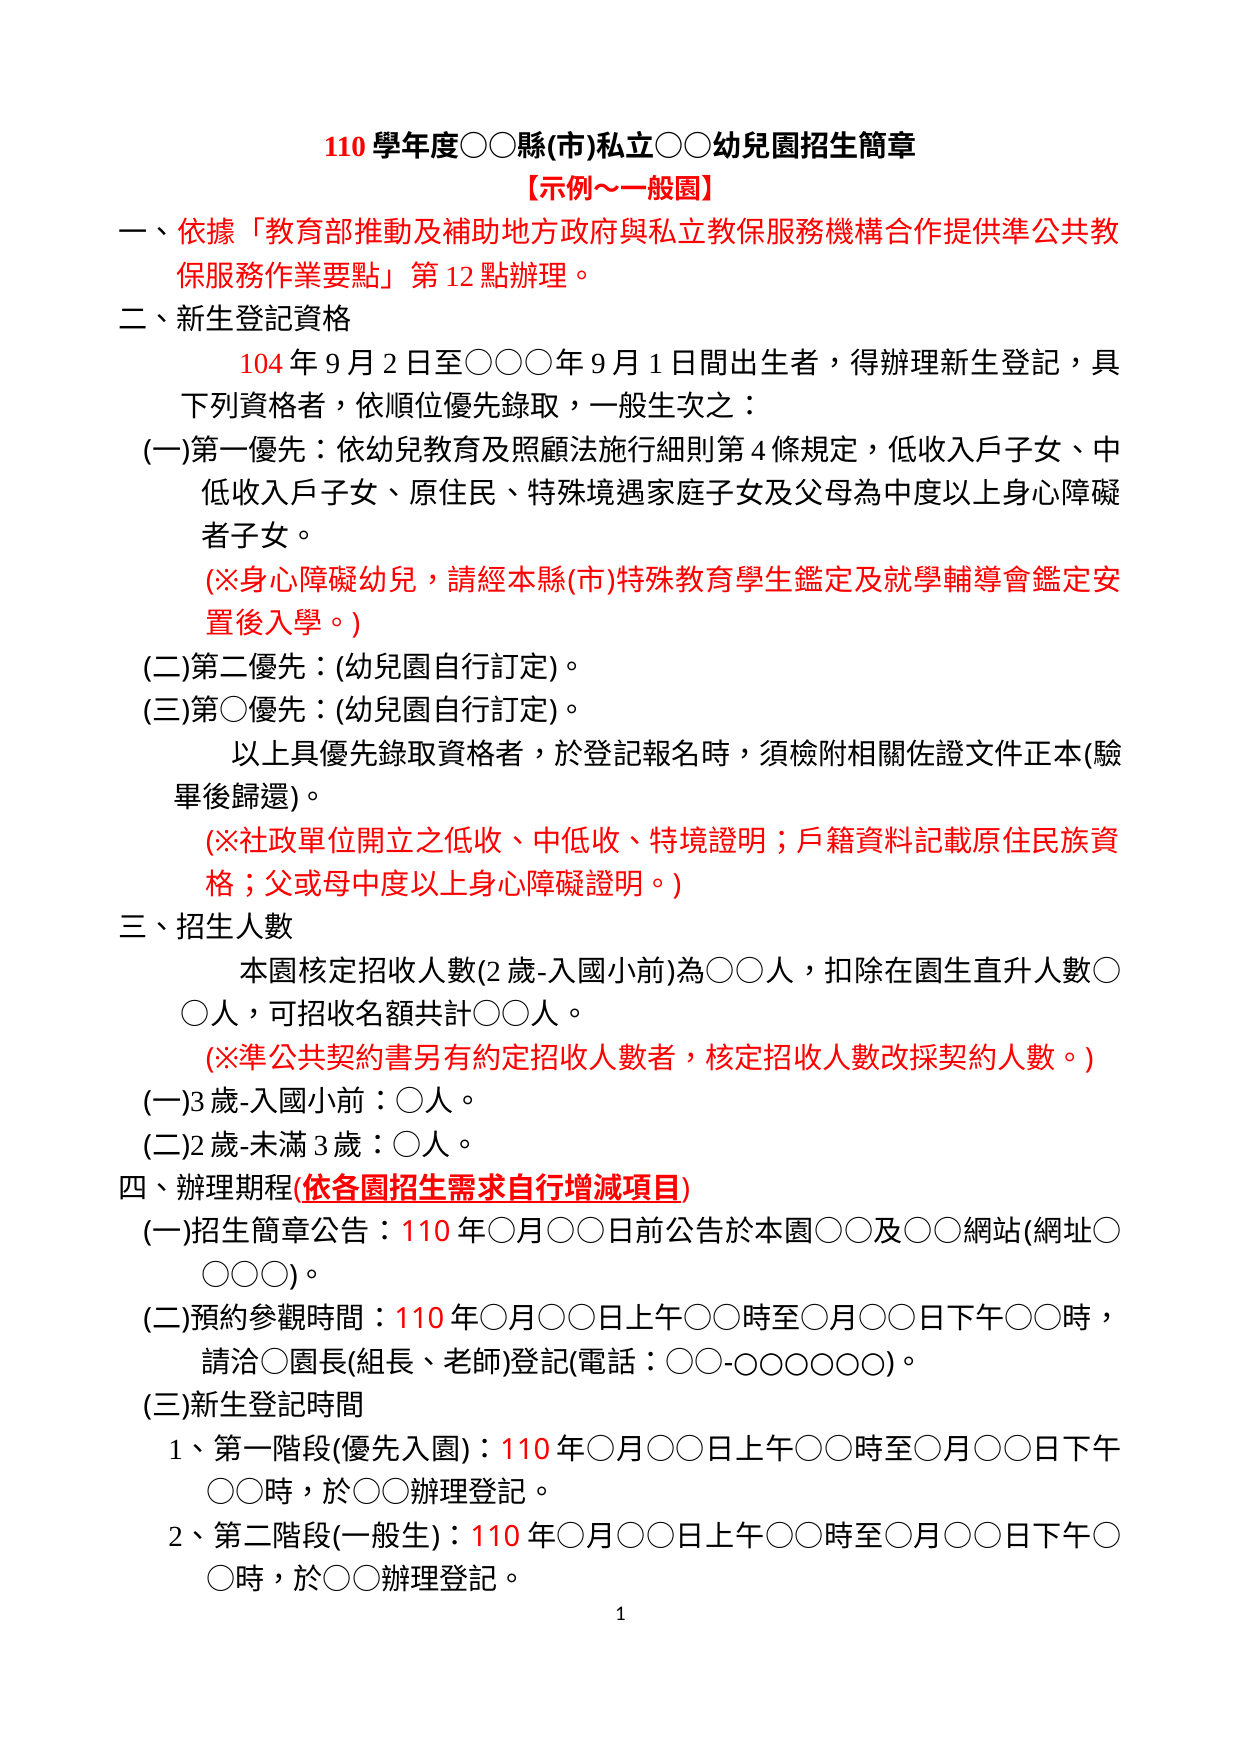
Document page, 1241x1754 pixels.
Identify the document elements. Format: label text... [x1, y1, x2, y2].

text (二)第二優先：(幼兒園自行訂定)。 [143, 642, 1122, 685]
text (一)3歲-入國小前：○人。 [143, 1076, 1122, 1119]
text 110學年度○○縣(市)私立○○幼兒園招生簡章 [118, 121, 1122, 164]
text (二)2歲-未滿3歲：○人。 [143, 1119, 1122, 1163]
text 2、第二階段(一般生)：110年○月○○日上午○○時至○月○○日下午○○時，於○○辦理登記。 [168, 1511, 1122, 1597]
text 【示例～一般園】 [118, 164, 1122, 207]
text 四、辦理期程(依各園招生需求自行增減項目) [118, 1163, 1122, 1206]
text 二、新生登記資格 [118, 294, 1122, 338]
text 一、依據「教育部推動及補助地方政府與私立教保服務機構合作提供準公共教保服務作業要點」第12點辦理。 [118, 207, 1122, 294]
text (二)預約參觀時間：110年○月○○日上午○○時至○月○○日下午○○時，請洽○園長(組長、老師)登記(電話：○○-○○○○○○)。 [143, 1293, 1122, 1380]
text (一)招生簡章公告：110年○月○○日前公告於本園○○及○○網站(網址○○○○)。 [143, 1206, 1122, 1293]
text 1、第一階段(優先入園)：110年○月○○日上午○○時至○月○○日下午○○時，於○○辦理登記。 [168, 1424, 1122, 1511]
text (※準公共契約書另有約定招收人數者，核定招收人數改採契約人數。) [206, 1033, 1122, 1076]
text (一)第一優先：依幼兒教育及照顧法施行細則第4條規定，低收入戶子女、中低收入戶子女、原住民、特殊境遇家庭子女及父母為中度以上身心障礙者子女。 [143, 424, 1122, 555]
text (※身心障礙幼兒，請經本縣(市)特殊教育學生鑑定及就學輔導會鑑定安置後入學。) [206, 555, 1122, 642]
text 本園核定招收人數(2歲-入國小前)為○○人，扣除在園生直升人數○○人，可招收名額共計○○人。 [181, 946, 1122, 1033]
text (三)新生登記時間 [143, 1380, 1122, 1424]
text 三、招生人數 [118, 902, 1122, 946]
text 104年9月2日至○○○年9月1日間出生者，得辦理新生登記，具下列資格者，依順位優先錄取，一般生次之： [181, 338, 1122, 424]
text 以上具優先錄取資格者，於登記報名時，須檢附相關佐證文件正本(驗畢後歸還)。 [173, 729, 1122, 816]
text (三)第○優先：(幼兒園自行訂定)。 [143, 685, 1122, 729]
text (※社政單位開立之低收、中低收、特境證明；戶籍資料記載原住民族資格；父或母中度以上身心障礙證明。) [206, 816, 1122, 902]
